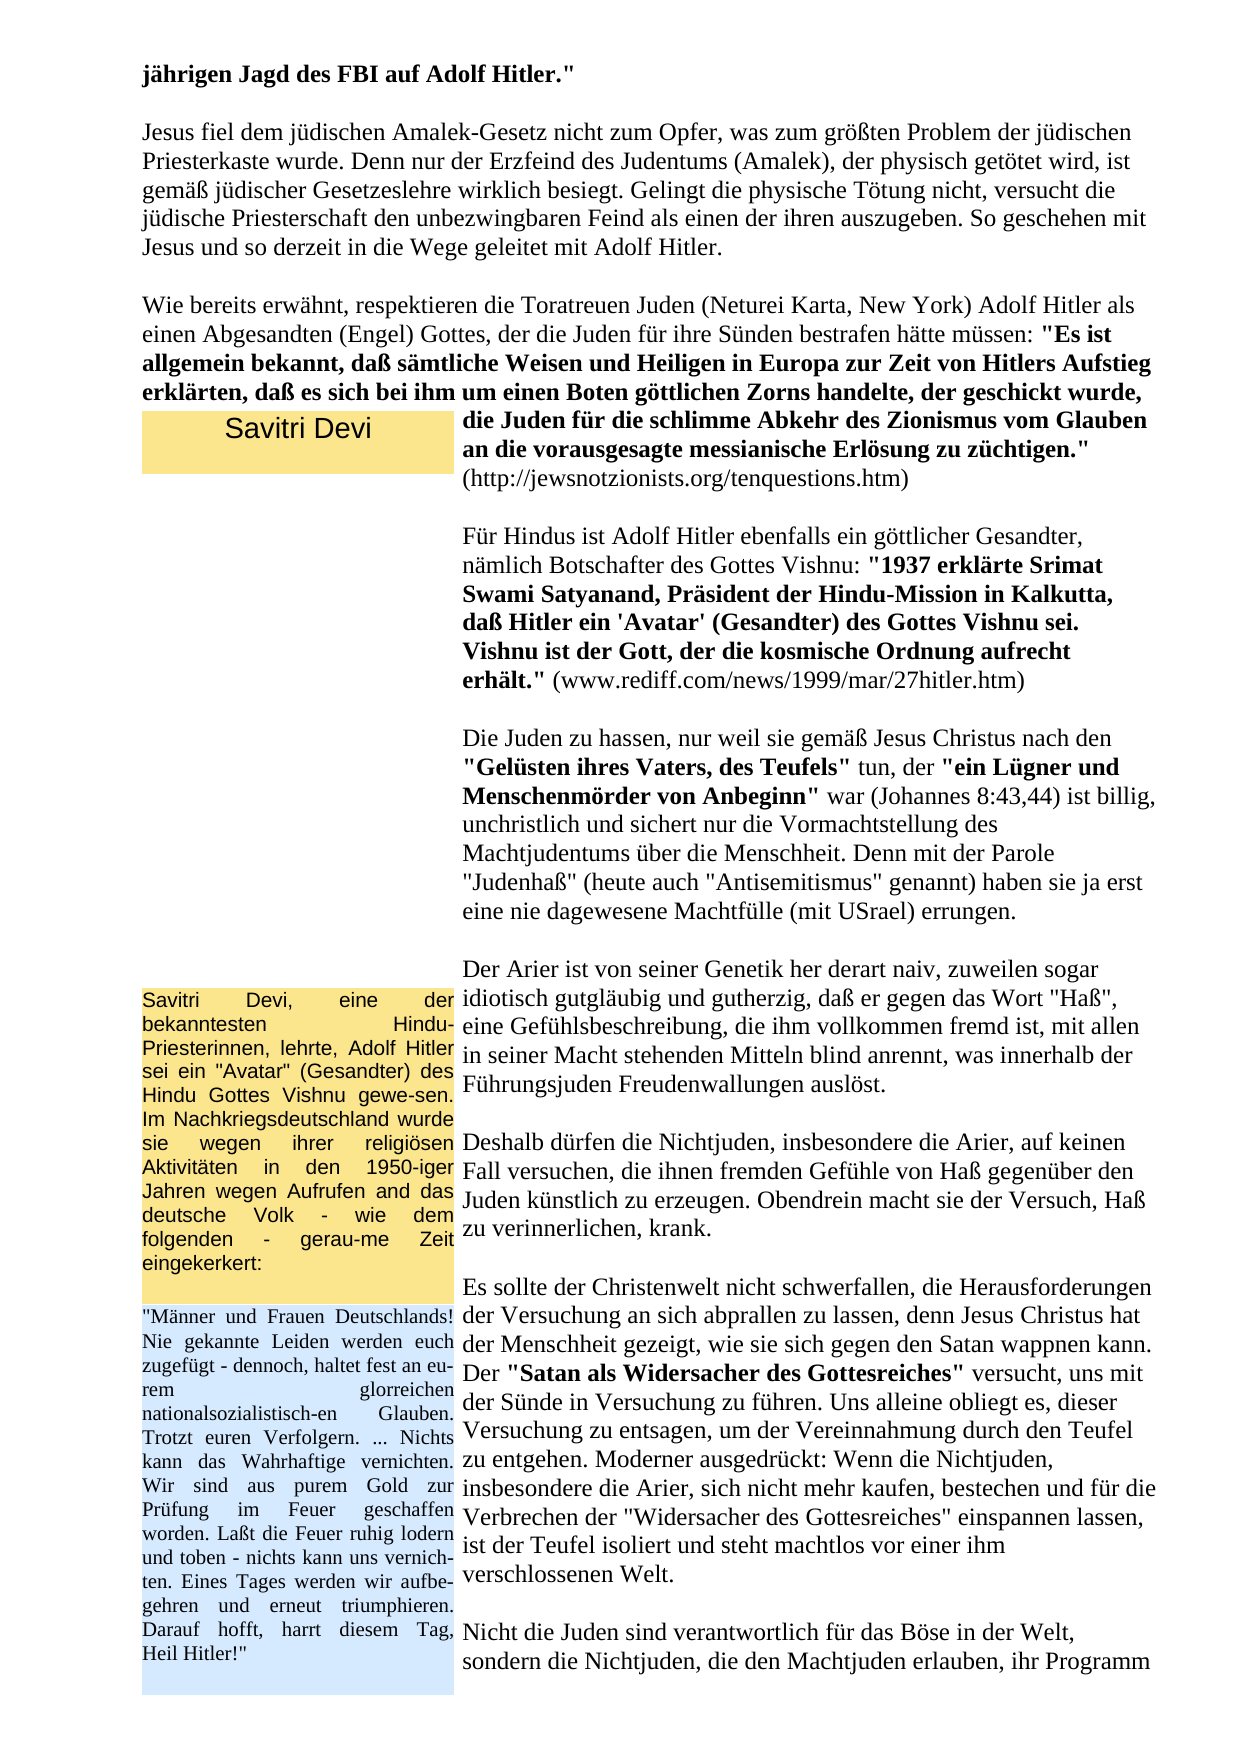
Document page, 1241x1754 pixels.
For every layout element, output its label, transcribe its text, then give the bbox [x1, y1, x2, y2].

table_cell Savitri Devi, eine der bekanntesten Hindu-Priesterinnen, lehrte, Adolf Hitler sei ein "Avatar" (Gesandter) des Hindu Gottes Vishnu gewe-sen. Im Nachkriegsdeutschland wurde sie wegen ihrer religiösen Aktivitäten in den 1950-iger Jahren wegen Aufrufen and das deutsche Volk - wie dem folgenden - gerau-me Zeit eingekerkert: [142, 988, 454, 1304]
table_header Savitri Devi [142, 411, 454, 474]
table_cell [454, 474, 462, 987]
table_cell [454, 988, 462, 1304]
table_cell [142, 474, 454, 987]
table_header jährigen Jagd des FBI auf Adolf Hitler." Jesus fiel dem jüdischen Amalek-Gesetz nicht zum Opfer, was zum größten Problem der jüdischen Priesterkaste wurde. Denn nur der Erzfeind des Judentums (Amalek), der physisch getötet wird, ist gemäß jüdischer Gesetzeslehre wirklich besiegt. Gelingt die physische Tötung nicht, versucht die jüdische Priesterschaft den unbezwingbaren Feind als einen der ihren auszugeben. So geschehen mit Jesus und so derzeit in die Wege geleitet mit Adolf Hitler. Wie bereits erwähnt, respektieren die Toratreuen Juden (Neturei Karta, New York) Adolf Hitler als einen Abgesandten (Engel) Gottes, der die Juden für ihre Sünden bestrafen hätte müssen: "Es ist allgemein bekannt, daß sämtliche Weisen und Heiligen in Europa zur Zeit von Hitlers Aufstieg erklärten, daß es sich bei ihm um einen Boten göttlichen Zorns handelte, der geschickt wurde, die Juden für die schlimme Abkehr des Zionismus vom Glauben an die vorausgesagte messianische Erlösung zu züchtigen." (http://jewsnotzionists.org/tenquestions.htm) Für Hindus ist Adolf Hitler ebenfalls ein göttlicher Gesandter, nämlich Botschafter des Gottes Vishnu: "1937 erklärte Srimat Swami Satyanand, Präsident der Hindu-Mission in Kalkutta, daß Hitler ein 'Avatar' (Gesandter) des Gottes Vishnu sei. Vishnu ist der Gott, der die kosmische Ordnung aufrecht erhält." (www.rediff.com/news/1999/mar/27hitler.htm) Die Juden zu hassen, nur weil sie gemäß Jesus Christus nach den "Gelüsten ihres Vaters, des Teufels" tun, der "ein Lügner und Menschenmörder von Anbeginn" war (Johannes 8:43,44) ist billig, unchristlich und sichert nur die Vormachtstellung des Machtjudentums über die Menschheit. Denn mit der Parole "Judenhaß" (heute auch "Antisemitismus" genannt) haben sie ja erst eine nie dagewesene Machtfülle (mit USrael) errungen. Der Arier ist von seiner Genetik her derart naiv, zuweilen sogar idiotisch gutgläubig und gutherzig, daß er gegen das Wort "Haß", eine Gefühlsbeschreibung, die ihm vollkommen fremd ist, mit allen in seiner Macht stehenden Mitteln blind anrennt, was innerhalb der Führungsjuden Freudenwallungen auslöst. Deshalb dürfen die Nichtjuden, insbesondere die Arier, auf keinen Fall versuchen, die ihnen fremden Gefühle von Haß gegenüber den Juden künstlich zu erzeugen. Obendrein macht sie der Versuch, Haß zu verinnerlichen, krank. Es sollte der Christenwelt nicht schwerfallen, die Herausforderungen der Versuchung an sich abprallen zu lassen, denn Jesus Christus hat der Menschheit gezeigt, wie sie sich gegen den Satan wappnen kann. Der "Satan als Widersacher des Gottesreiches" versucht, uns mit der Sünde in Versuchung zu führen. Uns alleine obliegt es, dieser Versuchung zu entsagen, um der Vereinnahmung durch den Teufel zu entgehen. Moderner ausgedrückt: Wenn die Nichtjuden, insbesondere die Arier, sich nicht mehr kaufen, bestechen und für die Verbrechen der "Widersacher des Gottesreiches" einspannen lassen, ist der Teufel isoliert und steht machtlos vor einer ihm verschlossenen Welt. Nicht die Juden sind verantwortlich für das Böse in der Welt, sondern die Nichtjuden, die den Machtjuden erlauben, ihr Programm [142, 59, 1157, 1695]
table_cell "Männer und Frauen Deutschlands! Nie gekannte Leiden werden euch zugefügt - dennoch, haltet fest an eu-rem glorreichen nationalsozialistisch-en Glauben. Trotzt euren Verfolgern. ... Nichts kann das Wahrhaftige vernichten. Wir sind aus purem Gold zur Prüfung im Feuer geschaffen worden. Laßt die Feuer ruhig lodern und toben - nichts kann uns vernich-ten. Eines Tages werden wir aufbe-gehren und erneut triumphieren. Darauf hofft, harrt diesem Tag, Heil Hitler!" [142, 1305, 454, 1695]
table_header [454, 411, 462, 474]
table_cell [454, 1305, 462, 1695]
